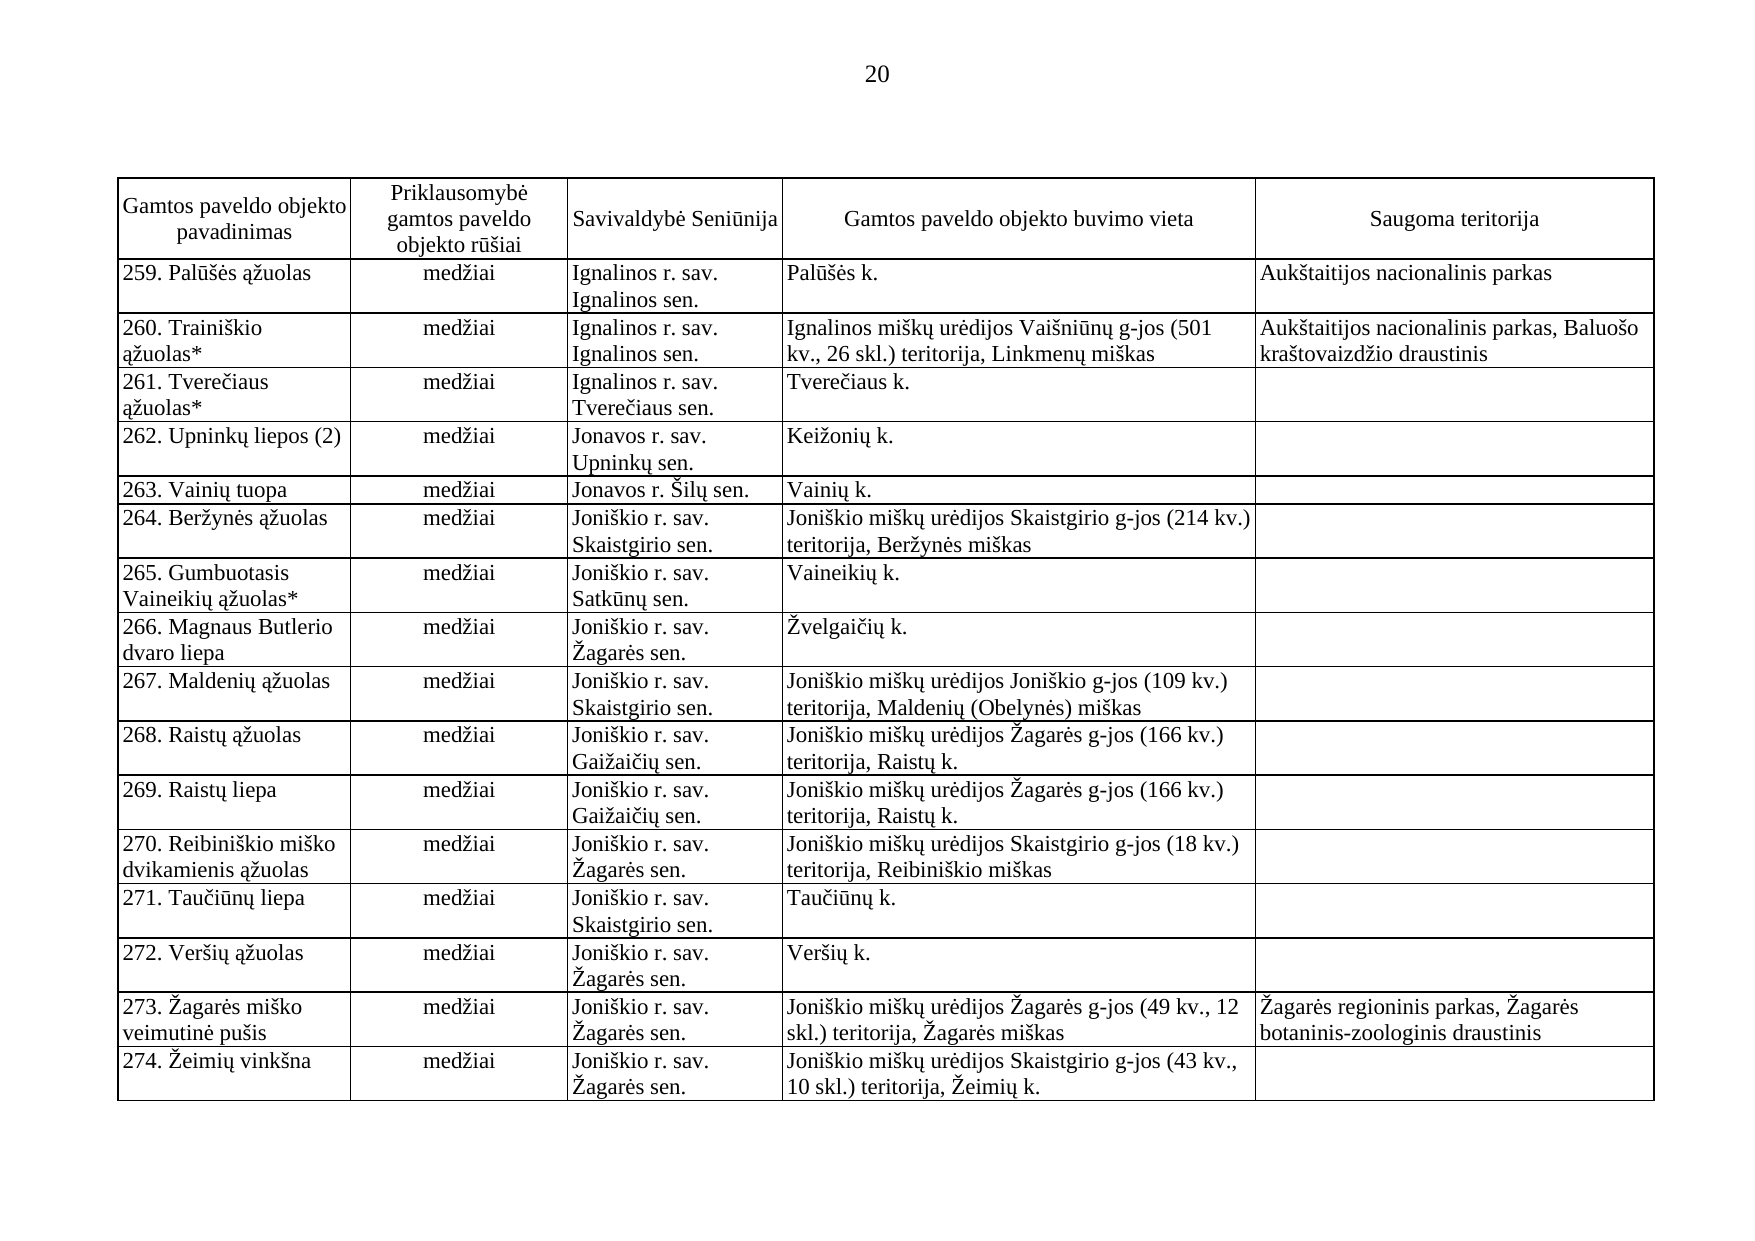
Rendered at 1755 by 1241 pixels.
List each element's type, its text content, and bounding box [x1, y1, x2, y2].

table_cell [1256, 939, 1653, 991]
table_cell medžiai [351, 993, 567, 1046]
table_cell Joniškio miškų urėdijos Žagarės g-jos (166 kv.) teritorija, Raistų k. [783, 776, 1255, 828]
table_cell medžiai [351, 260, 567, 312]
table_header Saugoma teritorija [1256, 179, 1653, 258]
table_cell Joniškio miškų urėdijos Žagarės g-jos (49 kv., 12 skl.) teritorija, Žagarės miškas [783, 993, 1255, 1046]
table_cell Veršių k. [783, 939, 1255, 991]
table_cell medžiai [351, 422, 567, 475]
table_cell [1256, 776, 1653, 828]
table_cell Palūšės k. [783, 260, 1255, 312]
table_cell Joniškio r. sav. Žagarės sen. [568, 1047, 782, 1100]
table_cell 266. Magnaus Butlerio dvaro liepa [119, 613, 350, 666]
table_cell Joniškio r. sav. Gaižaičių sen. [568, 776, 782, 828]
table_cell medžiai [351, 722, 567, 774]
table_cell Jonavos r. Šilų sen. [568, 477, 782, 503]
table_cell medžiai [351, 776, 567, 828]
table_cell [1256, 613, 1653, 666]
table_cell medžiai [351, 477, 567, 503]
table_cell 270. Reibiniškio miško dvikamienis ąžuolas [119, 830, 350, 883]
table_cell medžiai [351, 559, 567, 611]
table_cell Jonavos r. sav. Upninkų sen. [568, 422, 782, 475]
table_cell Joniškio r. sav. Skaistgirio sen. [568, 884, 782, 937]
table_cell [1256, 422, 1653, 475]
table_cell Joniškio miškų urėdijos Žagarės g-jos (166 kv.) teritorija, Raistų k. [783, 722, 1255, 774]
table_cell Joniškio miškų urėdijos Skaistgirio g-jos (214 kv.) teritorija, Beržynės miškas [783, 505, 1255, 557]
table_cell 273. Žagarės miško veimutinė pušis [119, 993, 350, 1046]
table_cell 267. Maldenių ąžuolas [119, 667, 350, 720]
table_cell 264. Beržynės ąžuolas [119, 505, 350, 557]
table_cell Aukštaitijos nacionalinis parkas, Baluošo kraštovaizdžio draustinis [1256, 314, 1653, 366]
table_cell Joniškio r. sav. Skaistgirio sen. [568, 667, 782, 720]
table_cell Žvelgaičių k. [783, 613, 1255, 666]
table_cell Žagarės regioninis parkas, Žagarės botaninis-zoologinis draustinis [1256, 993, 1653, 1046]
table_cell [1256, 830, 1653, 883]
table_cell Ignalinos miškų urėdijos Vaišniūnų g-jos (501 kv., 26 skl.) teritorija, Linkmenų miškas [783, 314, 1255, 366]
table_cell Ignalinos r. sav. Tverečiaus sen. [568, 368, 782, 421]
table_cell Joniškio r. sav. Gaižaičių sen. [568, 722, 782, 774]
table_cell medžiai [351, 884, 567, 937]
table_header Gamtos paveldo objekto buvimo vieta [783, 179, 1255, 258]
table_cell [1256, 1047, 1653, 1100]
table_cell medžiai [351, 939, 567, 991]
table_cell 263. Vainių tuopa [119, 477, 350, 503]
table_cell Joniškio r. sav. Žagarės sen. [568, 830, 782, 883]
table_cell Joniškio r. sav. Žagarės sen. [568, 993, 782, 1046]
table_cell 272. Veršių ąžuolas [119, 939, 350, 991]
table_cell Keižonių k. [783, 422, 1255, 475]
table_cell Joniškio r. sav. Žagarės sen. [568, 613, 782, 666]
table_cell Joniškio miškų urėdijos Skaistgirio g-jos (18 kv.) teritorija, Reibiniškio miškas [783, 830, 1255, 883]
table_cell 262. Upninkų liepos (2) [119, 422, 350, 475]
table_header Savivaldybė Seniūnija [568, 179, 782, 258]
table_cell [1256, 667, 1653, 720]
table_cell Joniškio r. sav. Žagarės sen. [568, 939, 782, 991]
table_cell medžiai [351, 830, 567, 883]
table_cell [1256, 884, 1653, 937]
table_cell medžiai [351, 1047, 567, 1100]
table_cell 261. Tverečiaus ąžuolas* [119, 368, 350, 421]
table_cell medžiai [351, 314, 567, 366]
table_cell Ignalinos r. sav. Ignalinos sen. [568, 260, 782, 312]
table_cell 268. Raistų ąžuolas [119, 722, 350, 774]
table_cell medžiai [351, 505, 567, 557]
table_cell 259. Palūšės ąžuolas [119, 260, 350, 312]
table_cell 271. Taučiūnų liepa [119, 884, 350, 937]
table_cell medžiai [351, 613, 567, 666]
table_cell medžiai [351, 368, 567, 421]
table_cell 269. Raistų liepa [119, 776, 350, 828]
table_cell Ignalinos r. sav. Ignalinos sen. [568, 314, 782, 366]
table_cell Vainių k. [783, 477, 1255, 503]
table_header Priklausomybė gamtos paveldo objekto rūšiai [351, 179, 567, 258]
table_cell medžiai [351, 667, 567, 720]
table_cell 265. Gumbuotasis Vaineikių ąžuolas* [119, 559, 350, 611]
table_cell Joniškio r. sav. Skaistgirio sen. [568, 505, 782, 557]
table_cell [1256, 505, 1653, 557]
table_cell [1256, 477, 1653, 503]
table_cell [1256, 559, 1653, 611]
table_cell Aukštaitijos nacionalinis parkas [1256, 260, 1653, 312]
table_cell Joniškio miškų urėdijos Joniškio g-jos (109 kv.) teritorija, Maldenių (Obelynės) miškas [783, 667, 1255, 720]
table_header Gamtos paveldo objekto pavadinimas [119, 179, 350, 258]
table_cell 260. Trainiškio ąžuolas* [119, 314, 350, 366]
table_cell Vaineikių k. [783, 559, 1255, 611]
table_cell Taučiūnų k. [783, 884, 1255, 937]
table_cell Joniškio r. sav. Satkūnų sen. [568, 559, 782, 611]
table_cell Tverečiaus k. [783, 368, 1255, 421]
table_cell 274. Žeimių vinkšna [119, 1047, 350, 1100]
table_cell Joniškio miškų urėdijos Skaistgirio g-jos (43 kv., 10 skl.) teritorija, Žeimių k. [783, 1047, 1255, 1100]
table_cell [1256, 368, 1653, 421]
table_cell [1256, 722, 1653, 774]
